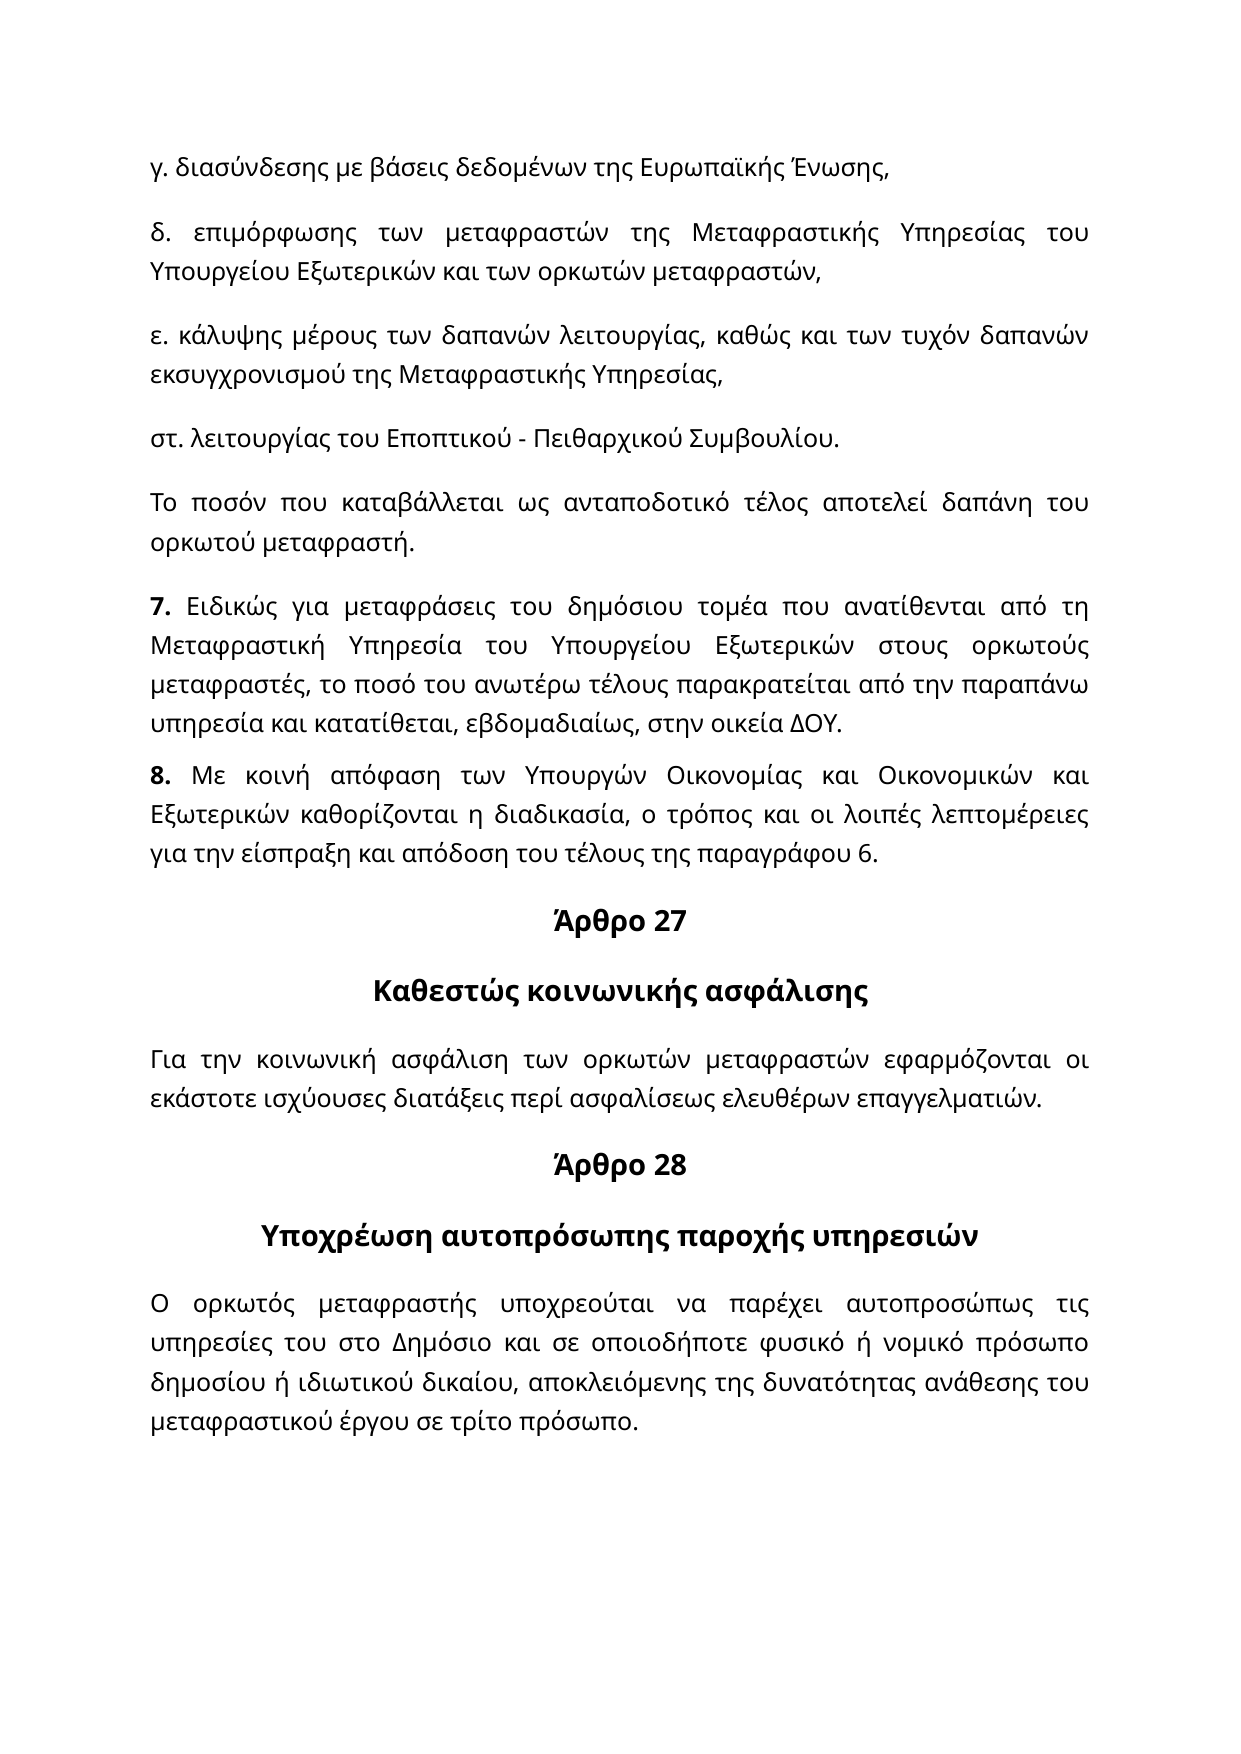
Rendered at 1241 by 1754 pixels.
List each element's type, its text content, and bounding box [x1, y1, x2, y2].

subtitle Άρθρο 28 [150, 1144, 1090, 1184]
text 8. Με κοινή απόφαση των Υπουργών Οικονομίας και Οικονομικών και Εξωτερικών καθορίζονται η διαδικασία, ο τρόπος και οι λοιπές λεπτομέρειες για την είσπραξη και απόδοση του τέλους της παραγράφου 6. [150, 757, 1090, 870]
subtitle Υποχρέωση αυτοπρόσωπης παροχής υπηρεσιών [150, 1215, 1090, 1255]
text δ. επιμόρφωσης των μεταφραστών της Μεταφραστικής Υπηρεσίας του Υπουργείου Εξωτερικών και των ορκωτών μεταφραστών, [150, 214, 1090, 287]
subtitle Καθεστώς κοινωνικής ασφάλισης [150, 971, 1090, 1010]
text Ο ορκωτός μεταφραστής υποχρεούται να παρέχει αυτοπροσώπως τις υπηρεσίες του στο Δημόσιο και σε οποιοδήποτε φυσικό ή νομικό πρόσωπο δημοσίου ή ιδιωτικού δικαίου, αποκλειόμενης της δυνατότητας ανάθεσης του μεταφραστικού έργου σε τρίτο πρόσωπο. [150, 1286, 1090, 1437]
subtitle Άρθρο 27 [150, 900, 1090, 940]
text Για την κοινωνική ασφάλιση των ορκωτών μεταφραστών εφαρμόζονται οι εκάστοτε ισχύουσες διατάξεις περί ασφαλίσεως ελευθέρων επαγγελματιών. [150, 1041, 1090, 1114]
text γ. διασύνδεσης με βάσεις δεδομένων της Ευρωπαϊκής Ένωσης, [150, 150, 1090, 184]
text Το ποσόν που καταβάλλεται ως ανταποδοτικό τέλος αποτελεί δαπάνη του ορκωτού μεταφραστή. [150, 485, 1090, 558]
text 7. Ειδικώς για μεταφράσεις του δημόσιου τομέα που ανατίθενται από τη Μεταφραστική Υπηρεσία του Υπουργείου Εξωτερικών στους ορκωτούς μεταφραστές, το ποσό του ανωτέρω τέλους παρακρατείται από την παραπάνω υπηρεσία και κατατίθεται, εβδομαδιαίως, στην οικεία ΔΟΥ. [150, 588, 1090, 740]
text στ. λειτουργίας του Εποπτικού - Πειθαρχικού Συμβουλίου. [150, 421, 1090, 455]
text ε. κάλυψης μέρους των δαπανών λειτουργίας, καθώς και των τυχόν δαπανών εκσυγχρονισμού της Μεταφραστικής Υπηρεσίας, [150, 317, 1090, 391]
